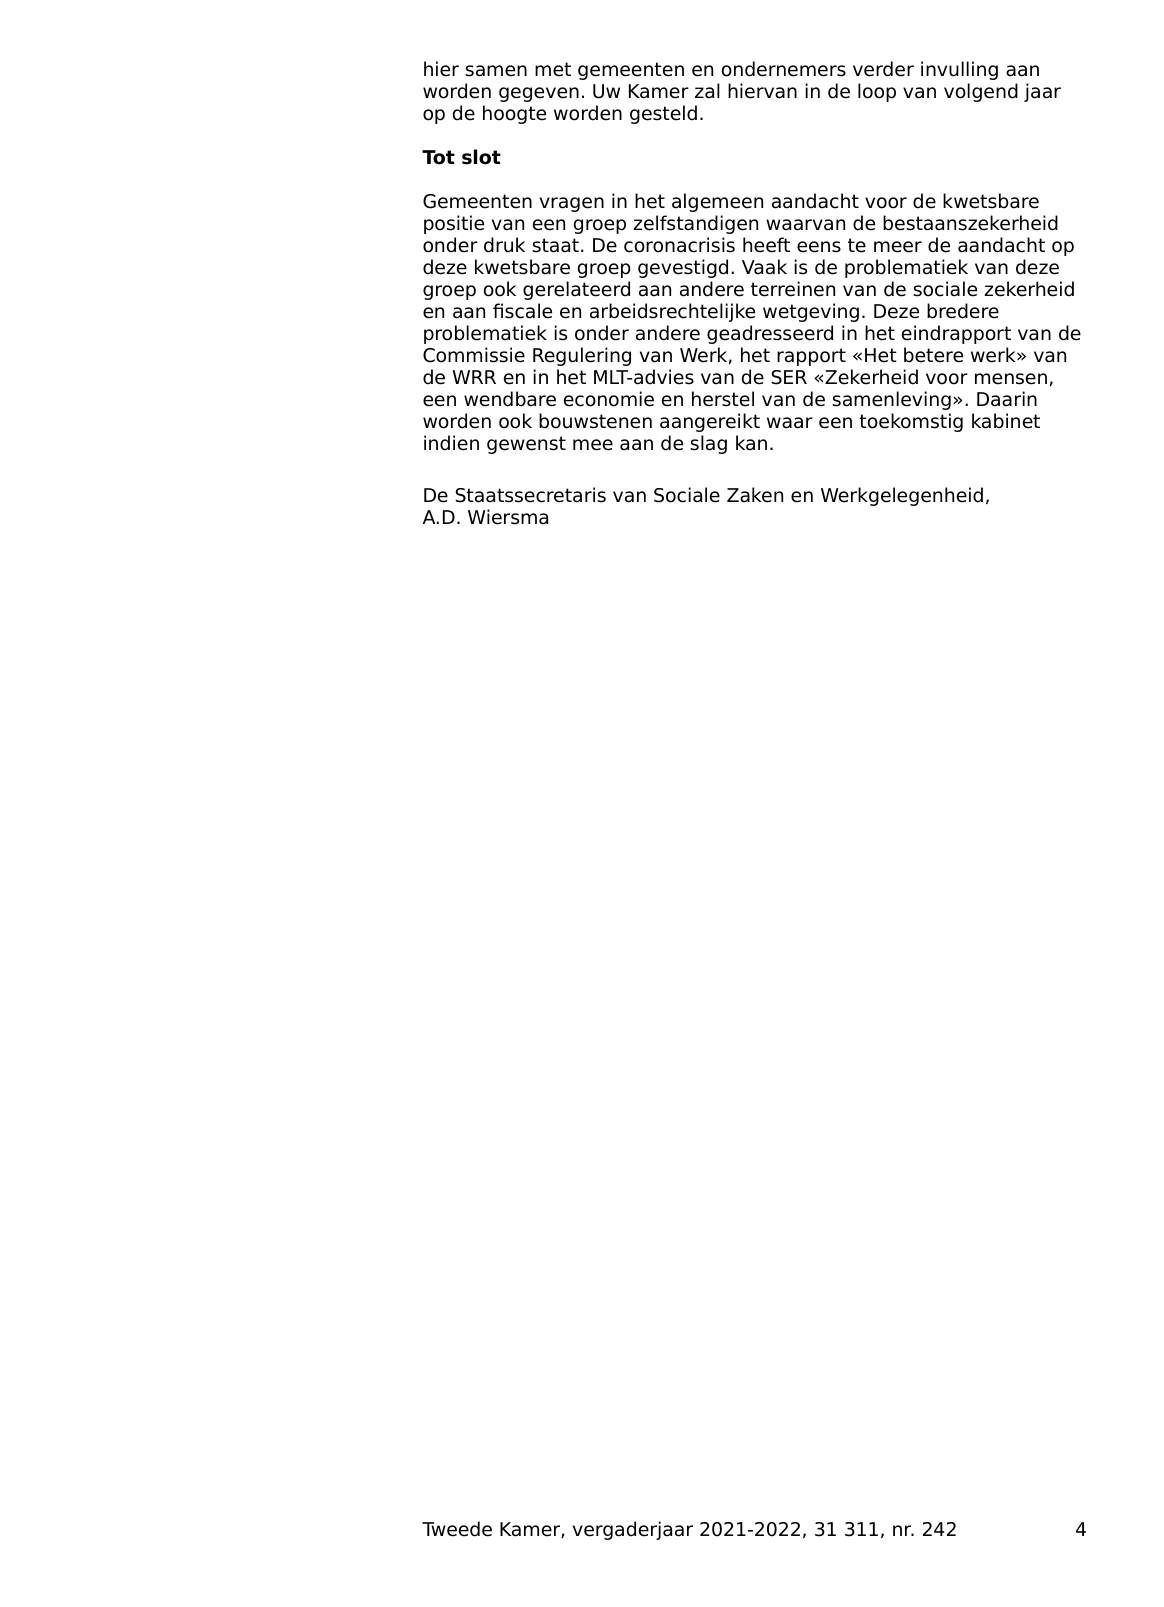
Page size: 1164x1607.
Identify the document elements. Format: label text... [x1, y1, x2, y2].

text hier samen met gemeenten en ondernemers verder invulling aan worden gegeven. Uw Kamer zal hiervan in de loop van volgend jaar op de hoogte worden gesteld. [422, 59, 1087, 125]
text De Staatssecretaris van Sociale Zaken en Werkgelegenheid, A.D. Wiersma [422, 485, 1087, 529]
subtitle Tot slot [422, 147, 1087, 169]
text Gemeenten vragen in het algemeen aandacht voor de kwetsbare positie van een groep zelfstandigen waarvan de bestaanszekerheid onder druk staat. De coronacrisis heeft eens te meer de aandacht op deze kwetsbare groep gevestigd. Vaak is de problematiek van deze groep ook gerelateerd aan andere terreinen van de sociale zekerheid en aan fiscale en arbeidsrechtelijke wetgeving. Deze bredere problematiek is onder andere geadresseerd in het eindrapport van de Commissie Regulering van Werk, het rapport «Het betere werk» van de WRR en in het MLT-advies van de SER «Zekerheid voor mensen, een wendbare economie en herstel van de samenleving». Daarin worden ook bouwstenen aangereikt waar een toekomstig kabinet indien gewenst mee aan de slag kan. [422, 191, 1087, 455]
